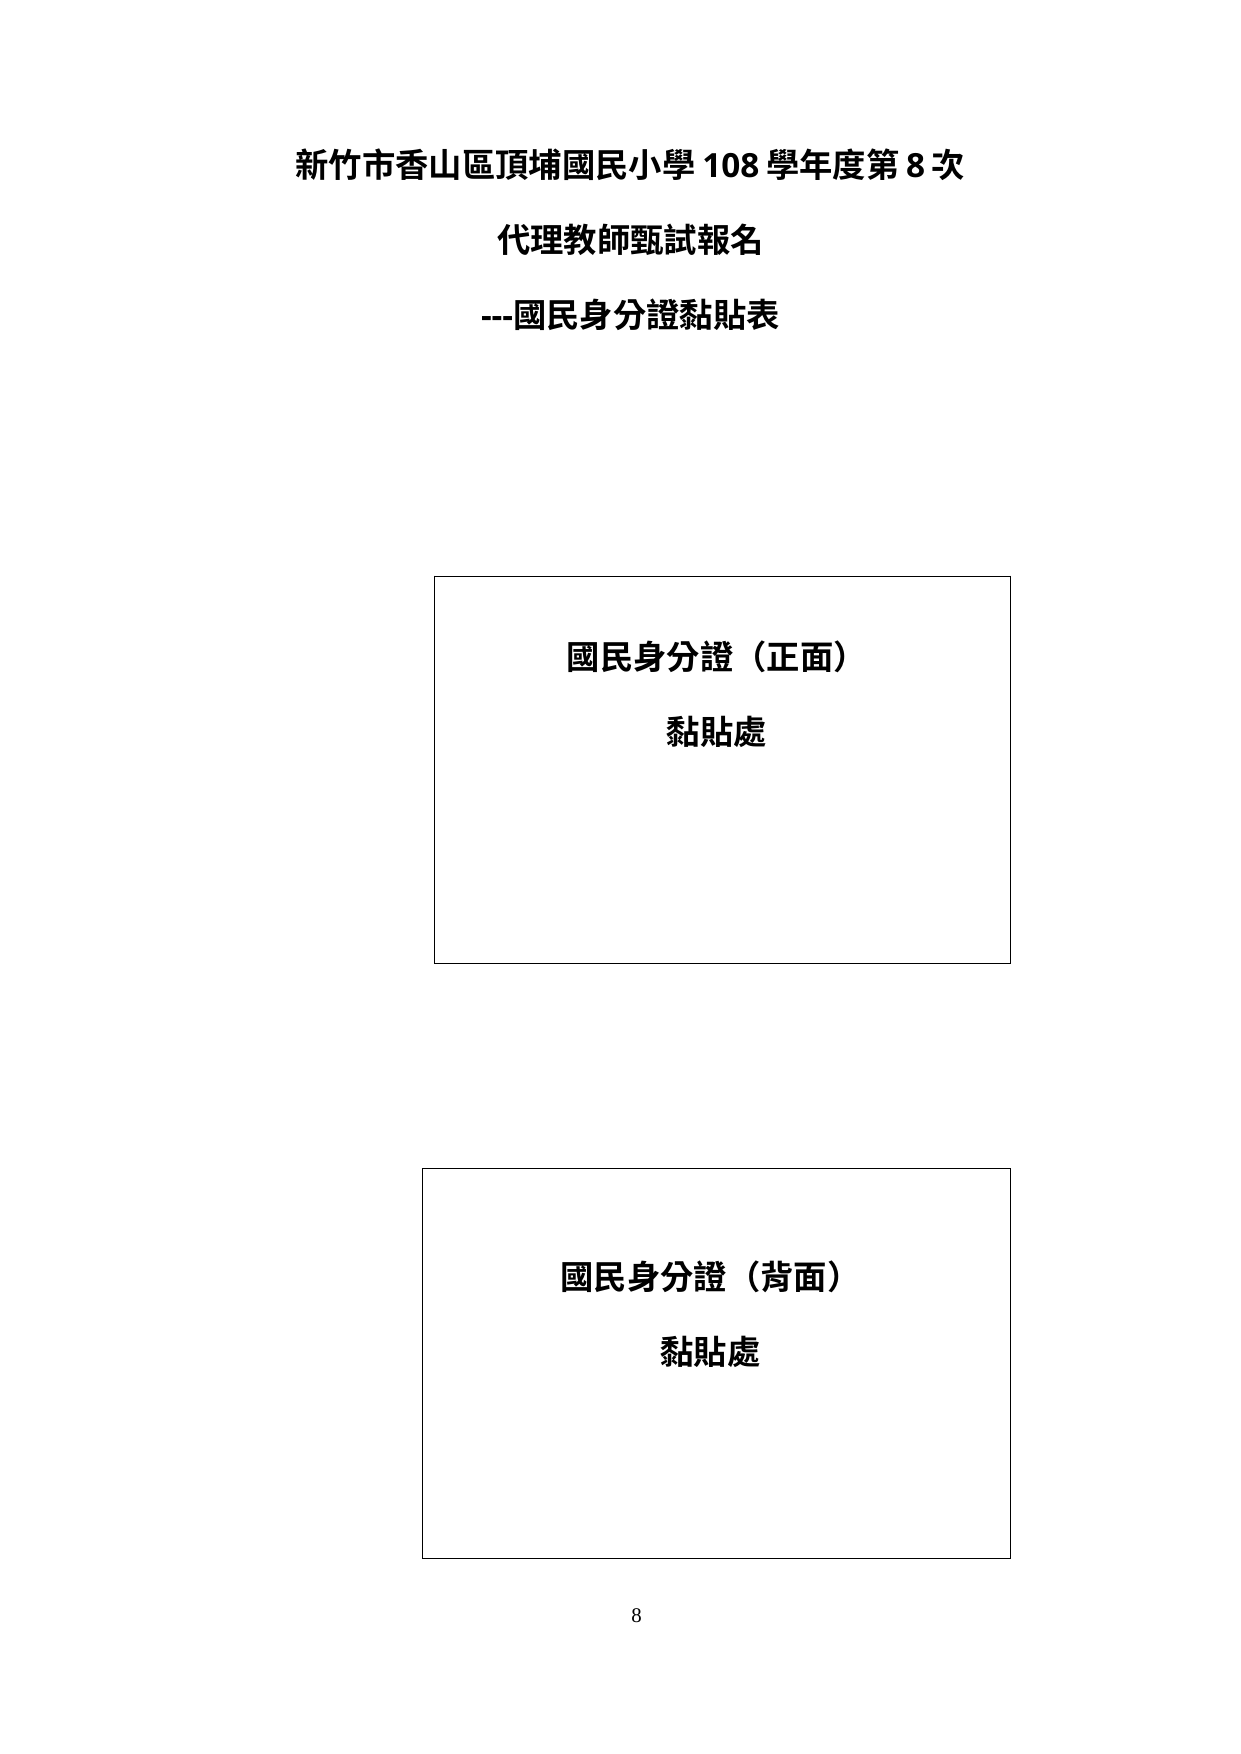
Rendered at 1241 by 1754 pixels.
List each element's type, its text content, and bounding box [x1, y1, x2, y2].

text 代理教師甄試報名 [135, 201, 1125, 276]
table_header 國民身分證（背面） 黏貼處 [423, 1169, 1010, 1558]
text ---國民身分證黏貼表 [135, 276, 1125, 351]
text 新竹市香山區頂埔國民小學108學年度第8次 [135, 126, 1125, 201]
table_header 國民身分證（正面） 黏貼處 [435, 577, 1010, 963]
